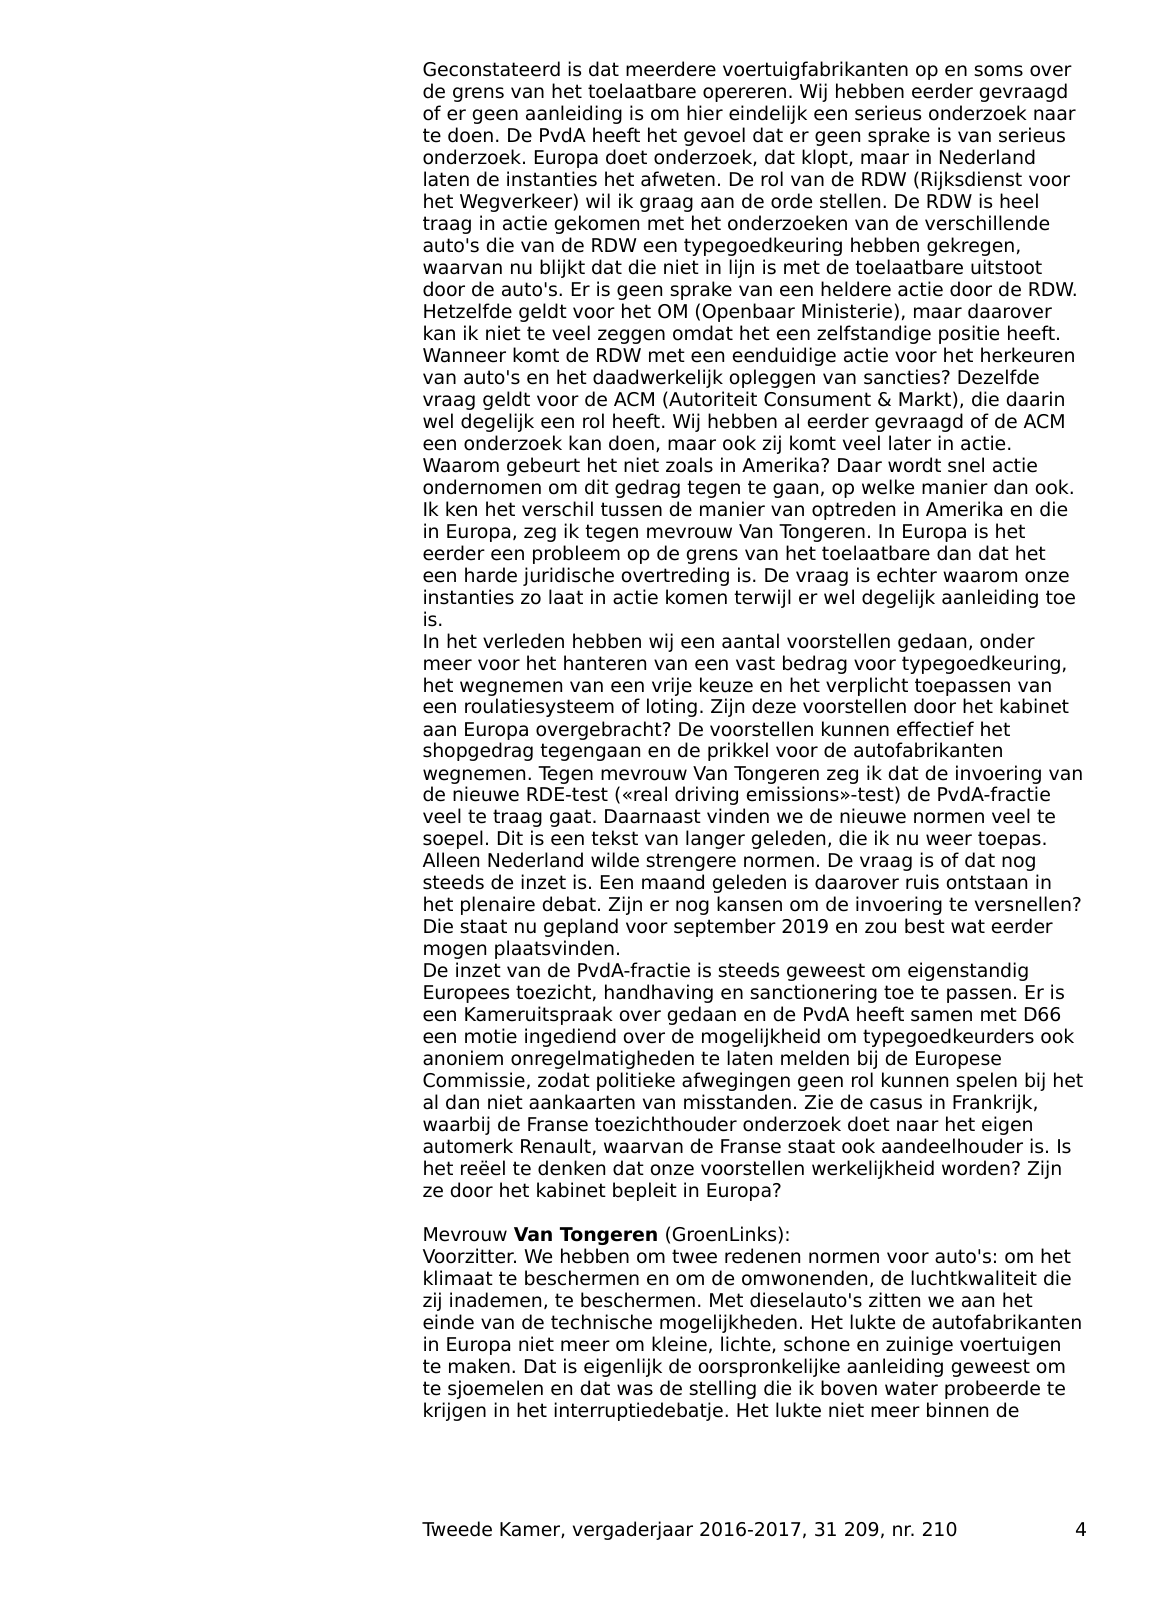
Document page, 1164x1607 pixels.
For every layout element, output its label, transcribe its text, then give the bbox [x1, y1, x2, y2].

text Mevrouw Van Tongeren (GroenLinks): [422, 1224, 1087, 1246]
text De inzet van de PvdA-fractie is steeds geweest om eigenstandig Europees toezicht, handhaving en sanctionering toe te passen. Er is een Kameruitspraak over gedaan en de PvdA heeft samen met D66 een motie ingediend over de mogelijkheid om typegoedkeurders ook anoniem onregelmatigheden te laten melden bij de Europese Commissie, zodat politieke afwegingen geen rol kunnen spelen bij het al dan niet aankaarten van misstanden. Zie de casus in Frankrijk, waarbij de Franse toezichthouder onderzoek doet naar het eigen automerk Renault, waarvan de Franse staat ook aandeelhouder is. Is het reëel te denken dat onze voorstellen werkelijkheid worden? Zijn ze door het kabinet bepleit in Europa? [422, 960, 1087, 1202]
text In het verleden hebben wij een aantal voorstellen gedaan, onder meer voor het hanteren van een vast bedrag voor typegoedkeuring, het wegnemen van een vrije keuze en het verplicht toepassen van een roulatiesysteem of loting. Zijn deze voorstellen door het kabinet aan Europa overgebracht? De voorstellen kunnen effectief het shopgedrag tegengaan en de prikkel voor de autofabrikanten wegnemen. Tegen mevrouw Van Tongeren zeg ik dat de invoering van de nieuwe RDE-test («real driving emissions»-test) de PvdA-fractie veel te traag gaat. Daarnaast vinden we de nieuwe normen veel te soepel. Dit is een tekst van langer geleden, die ik nu weer toepas. Alleen Nederland wilde strengere normen. De vraag is of dat nog steeds de inzet is. Een maand geleden is daarover ruis ontstaan in het plenaire debat. Zijn er nog kansen om de invoering te versnellen? Die staat nu gepland voor september 2019 en zou best wat eerder mogen plaatsvinden. [422, 631, 1087, 960]
text Geconstateerd is dat meerdere voertuigfabrikanten op en soms over de grens van het toelaatbare opereren. Wij hebben eerder gevraagd of er geen aanleiding is om hier eindelijk een serieus onderzoek naar te doen. De PvdA heeft het gevoel dat er geen sprake is van serieus onderzoek. Europa doet onderzoek, dat klopt, maar in Nederland laten de instanties het afweten. De rol van de RDW (Rijksdienst voor het Wegverkeer) wil ik graag aan de orde stellen. De RDW is heel traag in actie gekomen met het onderzoeken van de verschillende auto's die van de RDW een typegoedkeuring hebben gekregen, waarvan nu blijkt dat die niet in lijn is met de toelaatbare uitstoot door de auto's. Er is geen sprake van een heldere actie door de RDW. Hetzelfde geldt voor het OM (Openbaar Ministerie), maar daarover kan ik niet te veel zeggen omdat het een zelfstandige positie heeft. Wanneer komt de RDW met een eenduidige actie voor het herkeuren van auto's en het daadwerkelijk opleggen van sancties? Dezelfde vraag geldt voor de ACM (Autoriteit Consument & Markt), die daarin wel degelijk een rol heeft. Wij hebben al eerder gevraagd of de ACM een onderzoek kan doen, maar ook zij komt veel later in actie. Waarom gebeurt het niet zoals in Amerika? Daar wordt snel actie ondernomen om dit gedrag tegen te gaan, op welke manier dan ook. Ik ken het verschil tussen de manier van optreden in Amerika en die in Europa, zeg ik tegen mevrouw Van Tongeren. In Europa is het eerder een probleem op de grens van het toelaatbare dan dat het een harde juridische overtreding is. De vraag is echter waarom onze instanties zo laat in actie komen terwijl er wel degelijk aanleiding toe is. [422, 59, 1087, 631]
text Voorzitter. We hebben om twee redenen normen voor auto's: om het klimaat te beschermen en om de omwonenden, de luchtkwaliteit die zij inademen, te beschermen. Met dieselauto's zitten we aan het einde van de technische mogelijkheden. Het lukte de autofabrikanten in Europa niet meer om kleine, lichte, schone en zuinige voertuigen te maken. Dat is eigenlijk de oorspronkelijke aanleiding geweest om te sjoemelen en dat was de stelling die ik boven water probeerde te krijgen in het interruptiedebatje. Het lukte niet meer binnen de [422, 1246, 1087, 1422]
